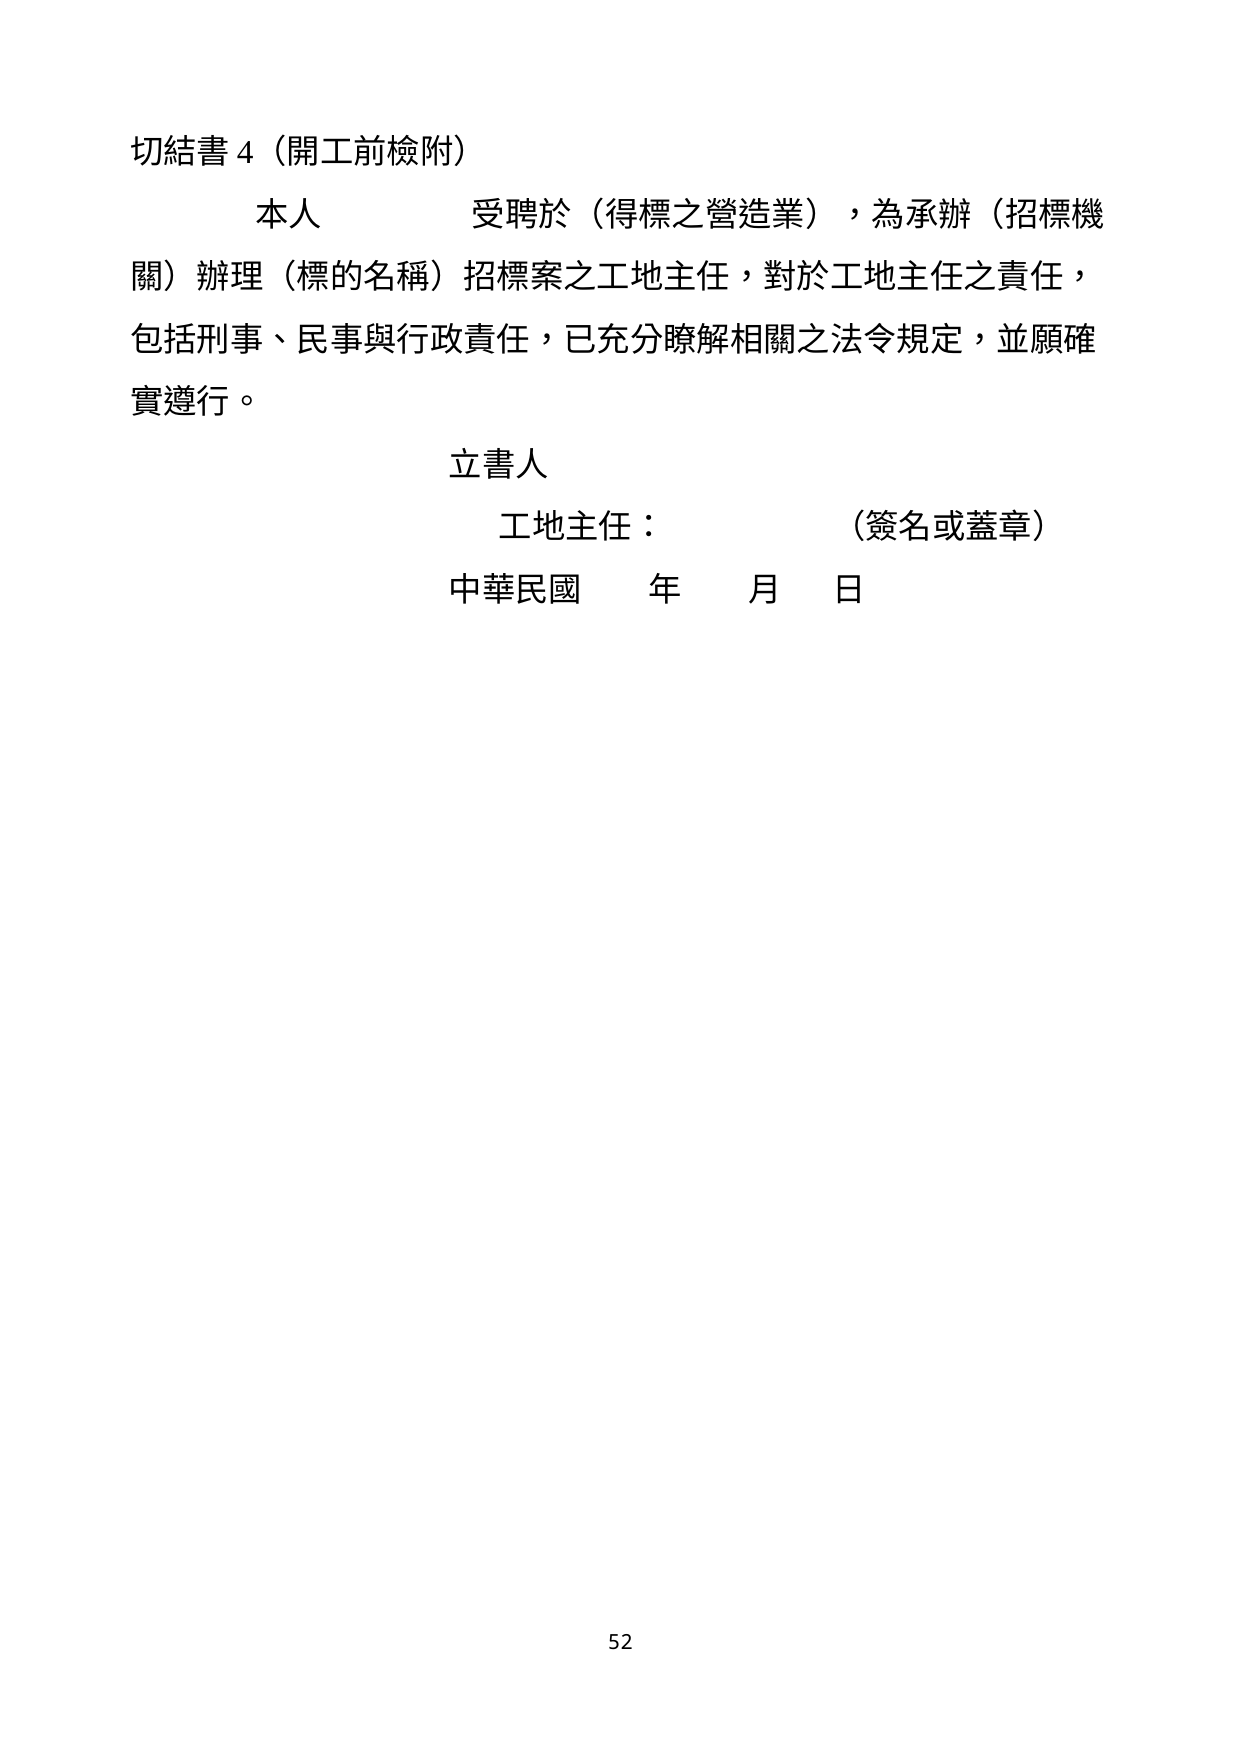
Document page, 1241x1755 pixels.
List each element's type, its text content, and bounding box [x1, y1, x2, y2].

text 中華民國 年 月 日 [449, 545, 1110, 608]
text 立書人 [449, 420, 1110, 483]
text 切結書4（開工前檢附） [130, 108, 1110, 170]
text 本人 受聘於（得標之營造業），為承辦（招標機關）辦理（標的名稱）招標案之工地主任，對於工地主任之責任，包括刑事、民事與行政責任，已充分瞭解相關之法令規定，並願確實遵行。 [130, 170, 1110, 420]
text 工地主任： （簽名或蓋章） [449, 483, 1110, 545]
